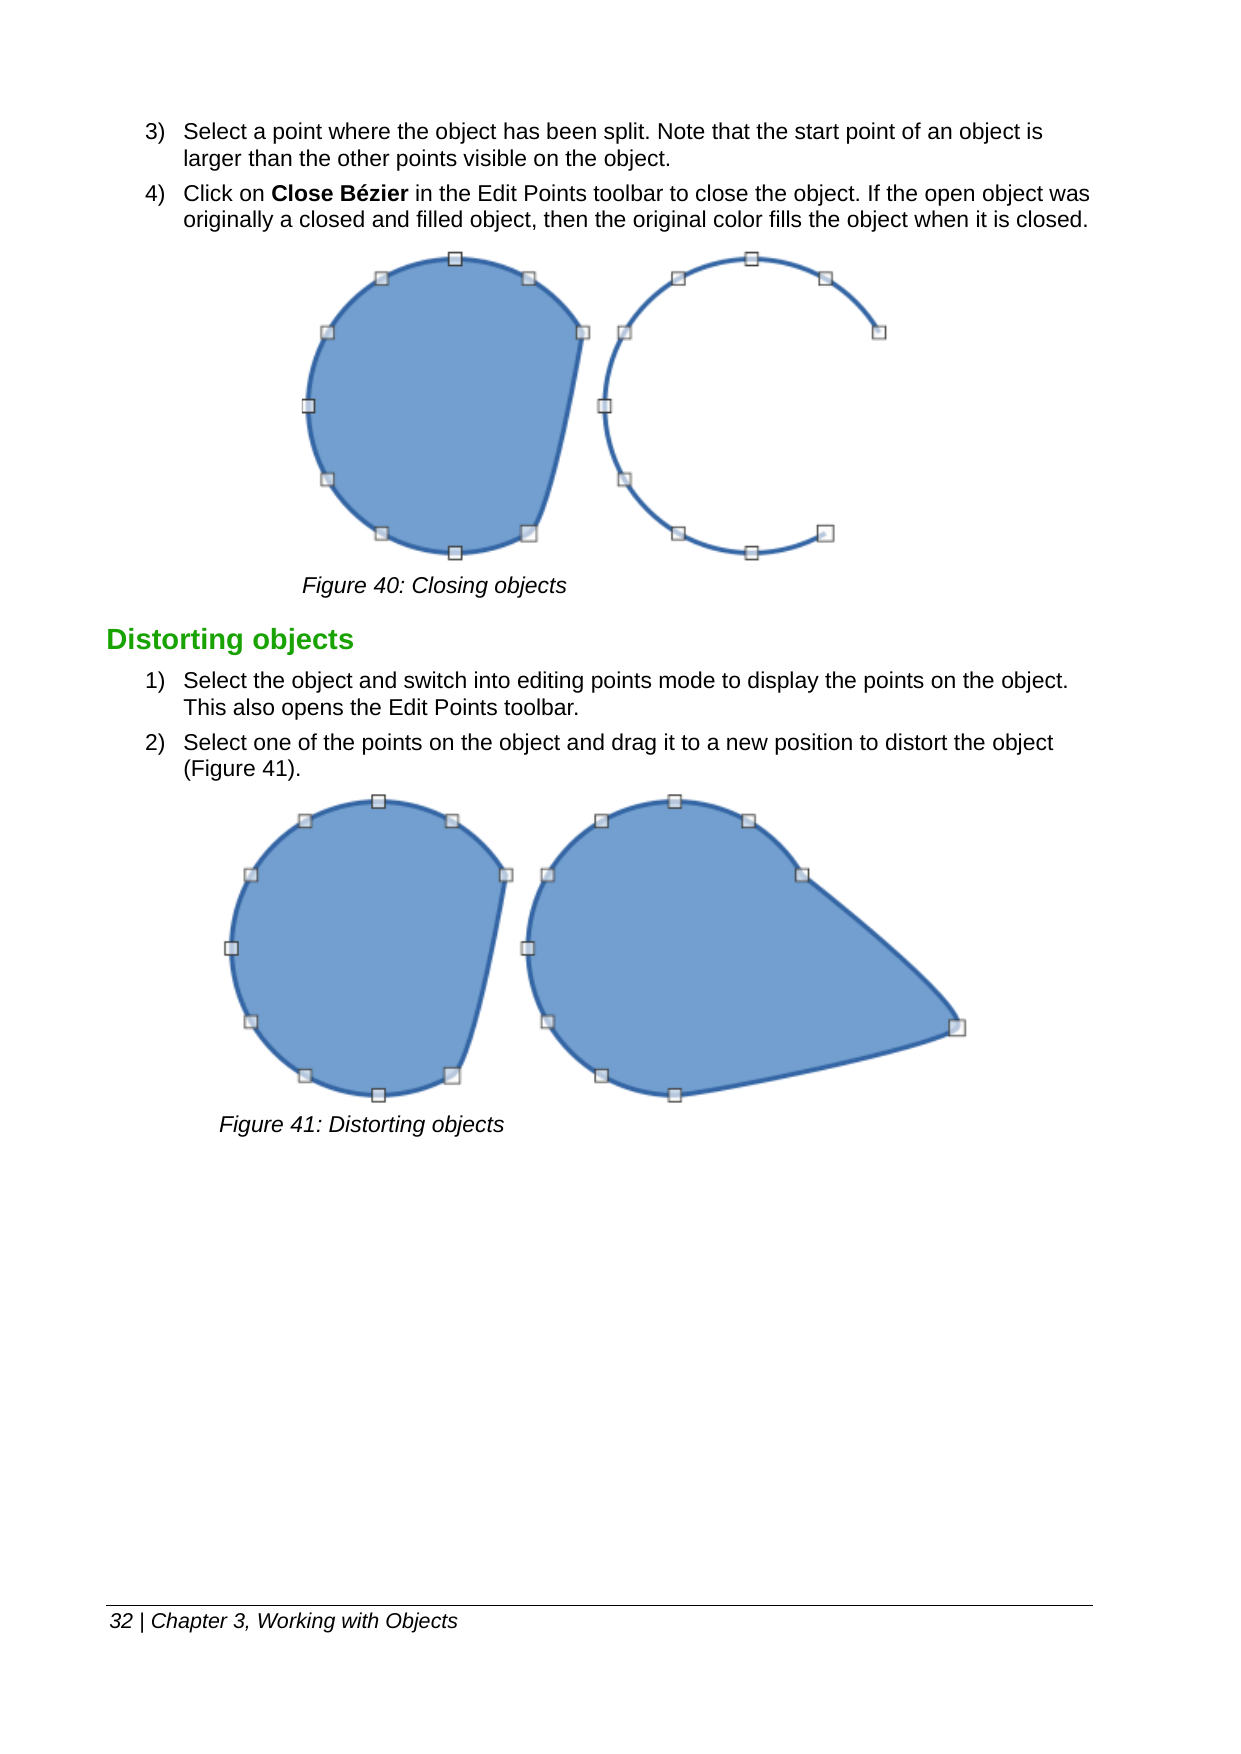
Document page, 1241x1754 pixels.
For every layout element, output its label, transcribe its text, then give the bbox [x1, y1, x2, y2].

picture [301, 244, 898, 572]
list Select a point where the object has been split. Note that the start point of an object is larger than the other points visible on the object. [165, 118, 1093, 171]
list Select one of the points on the object and drag it to a new position to distort the object (Figure 41). [165, 729, 1093, 781]
text Figure 41: Distorting objects [219, 1111, 980, 1137]
subtitle Distorting objects [106, 622, 1093, 655]
list Select the object and switch into editing points mode to display the points on the object. This also opens the Edit Points toolbar. [165, 667, 1093, 720]
list Click on Close Bézier in the Edit Points toolbar to close the object. If the open object was originally a closed and filled object, then the original color fills the object when it is closed. [165, 180, 1093, 232]
picture [218, 793, 980, 1111]
text Figure 40: Closing objects [302, 572, 897, 598]
